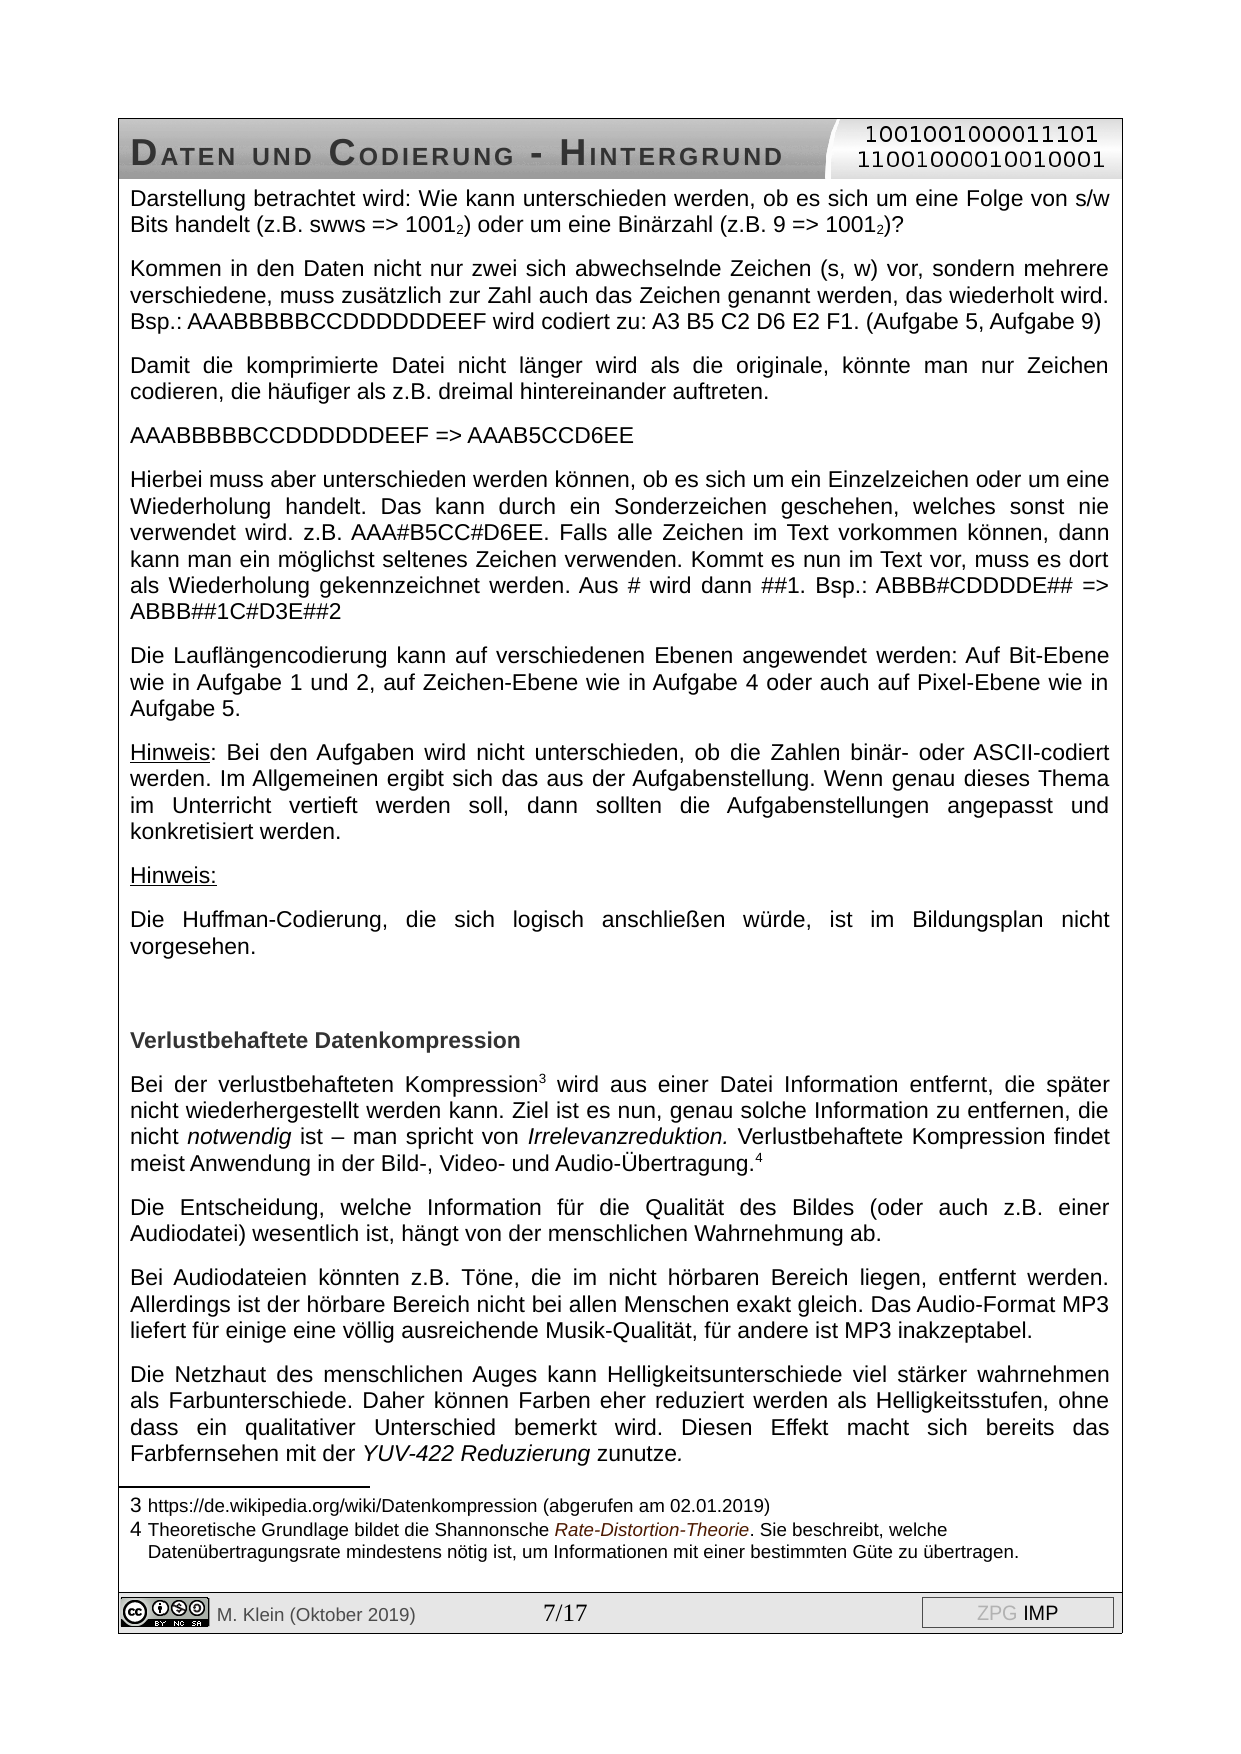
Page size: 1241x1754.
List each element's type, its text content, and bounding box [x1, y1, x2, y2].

text Hinweis: [130, 862, 1110, 888]
text Damit die komprimierte Datei nicht länger wird als die originale, könnte man nur Zeichen codieren, die häufiger als z.B. dreimal hintereinander auftreten. [130, 352, 1110, 405]
subtitle Verlustbehaftete Datenkompression [130, 1027, 1110, 1053]
picture [120, 1597, 210, 1627]
picture [119, 119, 1122, 179]
text Die Entscheidung, welche Information für die Qualität des Bildes (oder auch z.B. einer Audiodatei) wesentlich ist, hängt von der menschlichen Wahrnehmung ab. [130, 1194, 1110, 1246]
text Hinweis: Bei den Aufgaben wird nicht unterschieden, ob die Zahlen binär- oder ASCII-codiert werden. Im Allgemeinen ergibt sich das aus der Aufgabenstellung. Wenn genau dieses Thema im Unterricht vertieft werden soll, dann sollten die Aufgabenstellungen angepasst und konkretisiert werden. [130, 739, 1110, 844]
text Darstellung betrachtet wird: Wie kann unterschieden werden, ob es sich um eine Folge von s/w Bits handelt (z.B. swws => 10012) oder um eine Binärzahl (z.B. 9 => 10012)? [130, 185, 1110, 237]
text Kommen in den Daten nicht nur zwei sich abwechselnde Zeichen (s, w) vor, sondern mehrere verschiedene, muss zusätzlich zur Zahl auch das Zeichen genannt werden, das wiederholt wird. Bsp.: AAABBBBBCCDDDDDDEEF wird codiert zu: A3 B5 C2 D6 E2 F1. (Aufgabe 5, Aufgabe 9) [130, 255, 1110, 334]
text Die Lauflängencodierung kann auf verschiedenen Ebenen angewendet werden: Auf Bit-Ebene wie in Aufgabe 1 und 2, auf Zeichen-Ebene wie in Aufgabe 4 oder auch auf Pixel-Ebene wie in Aufgabe 5. [130, 642, 1110, 721]
text Bei der verlustbehafteten Kompression wird aus einer Datei Information entfernt, die später nicht wiederhergestellt werden kann. Ziel ist es nun, genau solche Information zu entfernen, die nicht notwendig ist – man spricht von Irrelevanzreduktion. Verlustbehaftete Kompression findet meist Anwendung in der Bild-, Video- und Audio-Übertragung. [130, 1071, 1110, 1176]
text AAABBBBBCCDDDDDDEEF => AAAB5CCD6EE [130, 422, 1110, 449]
text https://de.wikipedia.org/wiki/Datenkompression (abgerufen am 02.01.2019) [130, 1493, 1122, 1517]
text Bei Audiodateien könnten z.B. Töne, die im nicht hörbaren Bereich liegen, entfernt werden. Allerdings ist der hörbare Bereich nicht bei allen Menschen exakt gleich. Das Audio-Format MP3 liefert für einige eine völlig ausreichende Musik-Qualität, für andere ist MP3 inakzeptabel. [130, 1264, 1110, 1343]
text Theoretische Grundlage bildet die Shannonsche Rate-Distortion-Theorie. Sie beschreibt, welche Datenübertragungsrate mindestens nötig ist, um Informationen mit einer bestimmten Güte zu übertragen. [130, 1517, 1122, 1562]
text Die Huffman-Codierung, die sich logisch anschließen würde, ist im Bildungsplan nicht vorgesehen. [130, 906, 1110, 959]
text Die Netzhaut des menschlichen Auges kann Helligkeitsunterschiede viel stärker wahrnehmen als Farbunterschiede. Daher können Farben eher reduziert werden als Helligkeitsstufen, ohne dass ein qualitativer Unterschied bemerkt wird. Diesen Effekt macht sich bereits das Farbfernsehen mit der YUV-422 Reduzierung zunutze. [130, 1361, 1110, 1466]
text Hierbei muss aber unterschieden werden können, ob es sich um ein Einzelzeichen oder um eine Wiederholung handelt. Das kann durch ein Sonderzeichen geschehen, welches sonst nie verwendet wird. z.B. AAA#B5CC#D6EE. Falls alle Zeichen im Text vorkommen können, dann kann man ein möglichst seltenes Zeichen verwenden. Kommt es nun im Text vor, muss es dort als Wiederholung gekennzeichnet werden. Aus # wird dann ##1. Bsp.: ABBB#CDDDDE## => ABBB##1C#D3E##2 [130, 466, 1110, 624]
